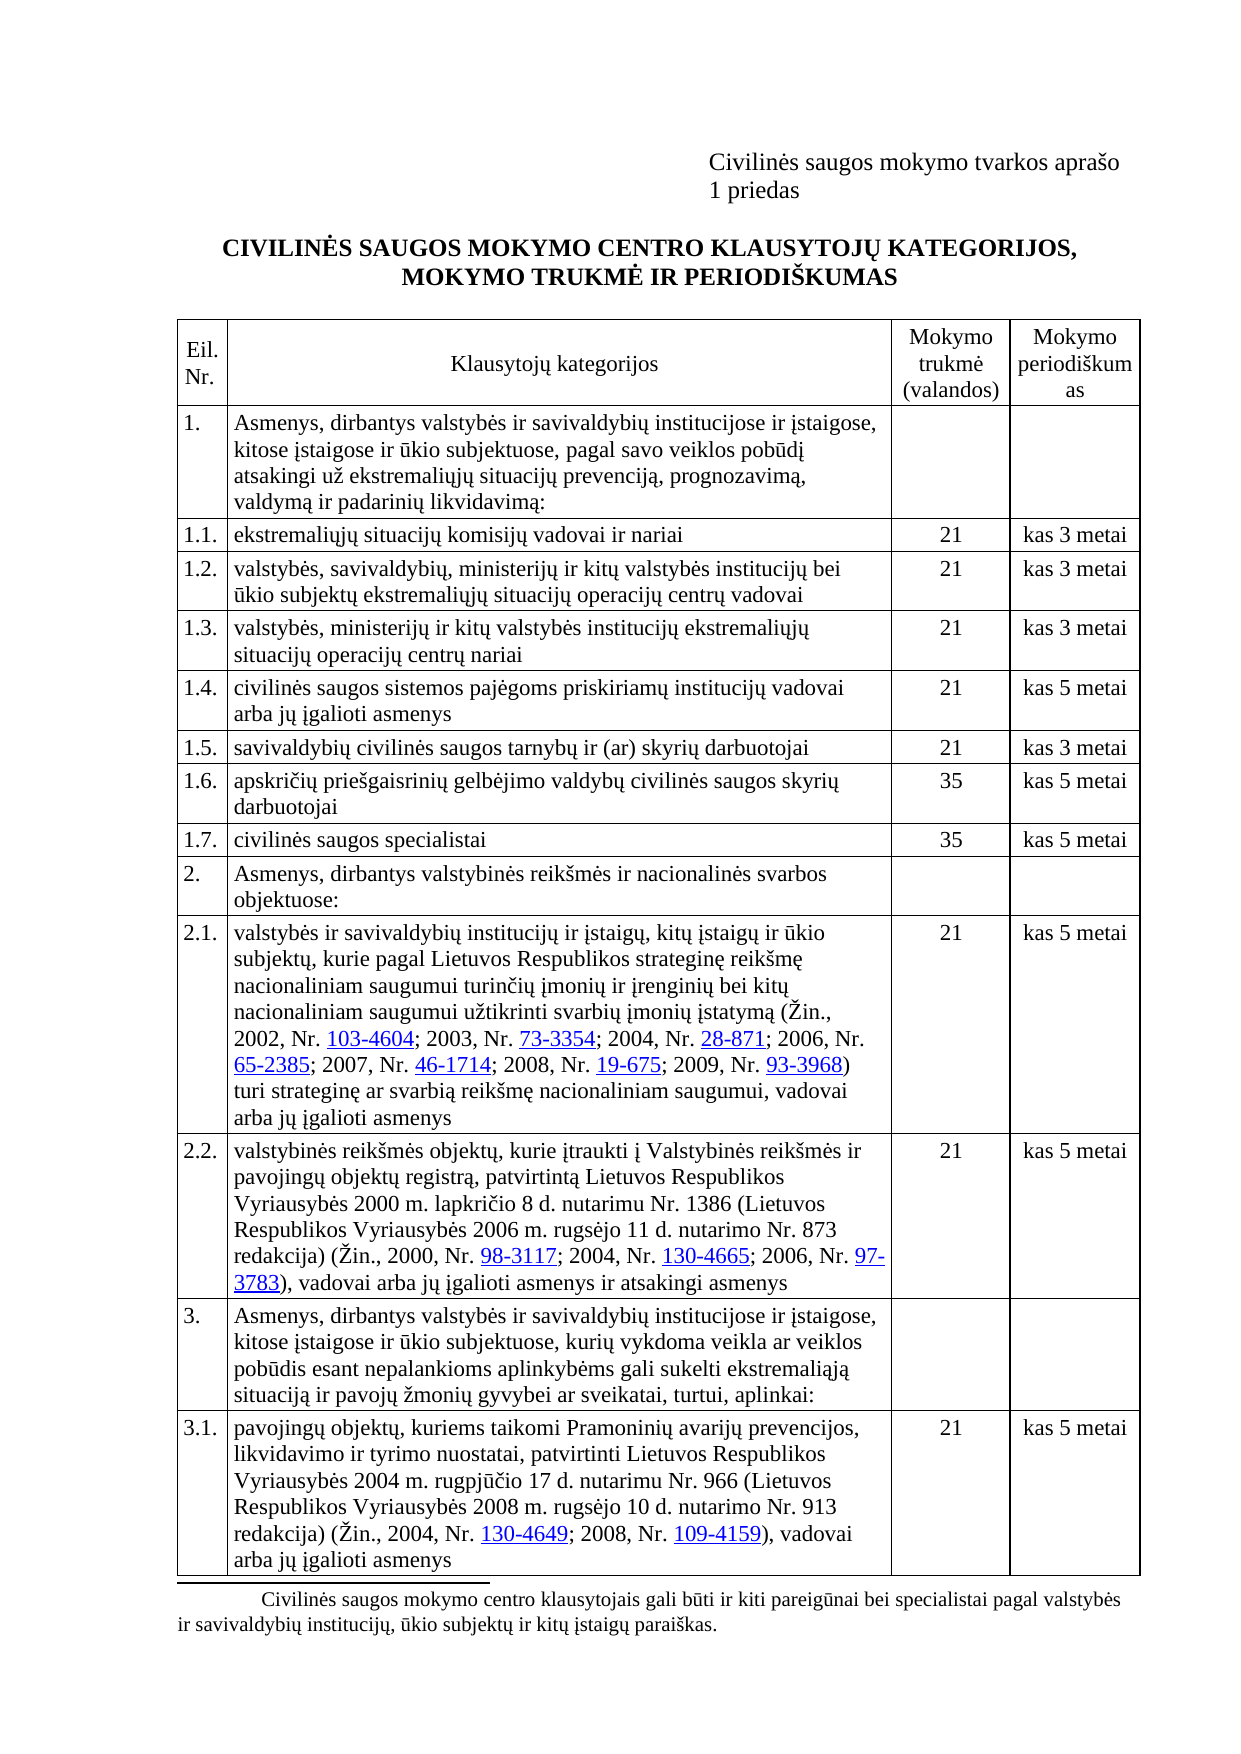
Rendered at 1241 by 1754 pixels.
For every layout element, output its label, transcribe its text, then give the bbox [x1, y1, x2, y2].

table_cell civilinės saugos sistemos pajėgoms priskiriamų institucijų vadovai arba jų įgalioti asmenys [228, 671, 891, 729]
table_cell [1011, 1299, 1139, 1410]
table_cell kas 3 metai [1011, 519, 1139, 551]
table_header Klausytojų kategorijos [228, 320, 891, 405]
table_cell kas 5 metai [1011, 764, 1139, 822]
table_cell [892, 406, 1009, 518]
table_cell valstybės, savivaldybių, ministerijų ir kitų valstybės institucijų bei ūkio subjektų ekstremaliųjų situacijų operacijų centrų vadovai [228, 552, 891, 610]
table_cell 35 [892, 764, 1009, 822]
table_header Eil. Nr. [178, 320, 227, 405]
table_cell ekstremaliųjų situacijų komisijų vadovai ir nariai [228, 519, 891, 551]
table_cell kas 3 metai [1011, 552, 1139, 610]
table_header Mokymo periodiškumas [1011, 320, 1139, 405]
table_cell 21 [892, 1134, 1009, 1298]
table_cell 1.2. [178, 552, 227, 610]
table_cell savivaldybių civilinės saugos tarnybų ir (ar) skyrių darbuotojai [228, 731, 891, 763]
table_cell [1011, 406, 1139, 518]
table_cell 3.1. [178, 1411, 227, 1575]
table_cell 1.3. [178, 611, 227, 670]
table_cell kas 5 metai [1011, 916, 1139, 1133]
table_cell valstybinės reikšmės objektų, kurie įtraukti į Valstybinės reikšmės ir pavojingų objektų registrą, patvirtintą Lietuvos Respublikos Vyriausybės 2000 m. lapkričio 8 d. nutarimu Nr. 1386 (Lietuvos Respublikos Vyriausybės 2006 m. rugsėjo 11 d. nutarimo Nr. 873 redakcija) (Žin., 2000, Nr. 98-3117; 2004, Nr. 130-4665; 2006, Nr. 97-3783), vadovai arba jų įgalioti asmenys ir atsakingi asmenys [228, 1134, 891, 1298]
table_cell 2.2. [178, 1134, 227, 1298]
table_cell 3. [178, 1299, 227, 1410]
table_cell Asmenys, dirbantys valstybės ir savivaldybių institucijose ir įstaigose, kitose įstaigose ir ūkio subjektuose, pagal savo veiklos pobūdį atsakingi už ekstremaliųjų situacijų prevenciją, prognozavimą, valdymą ir padarinių likvidavimą: [228, 406, 891, 518]
table_cell [892, 1299, 1009, 1410]
table_cell [1011, 857, 1139, 915]
text CIVILINĖS SAUGOS MOKYMO CENTRO KLAUSYTOJŲ KATEGORIJOS, MOKYMO TRUKMĖ IR PERIODIŠKUMAS [177, 233, 1122, 291]
table_cell apskričių priešgaisrinių gelbėjimo valdybų civilinės saugos skyrių darbuotojai [228, 764, 891, 822]
table_cell kas 5 metai [1011, 1134, 1139, 1298]
table_cell kas 5 metai [1011, 824, 1139, 856]
table_cell valstybės ir savivaldybių institucijų ir įstaigų, kitų įstaigų ir ūkio subjektų, kurie pagal Lietuvos Respublikos strateginę reikšmę nacionaliniam saugumui turinčių įmonių ir įrenginių bei kitų nacionaliniam saugumui užtikrinti svarbių įmonių įstatymą (Žin., 2002, Nr. 103-4604; 2003, Nr. 73-3354; 2004, Nr. 28-871; 2006, Nr. 65-2385; 2007, Nr. 46-1714; 2008, Nr. 19-675; 2009, Nr. 93-3968) turi strateginę ar svarbią reikšmę nacionaliniam saugumui, vadovai arba jų įgalioti asmenys [228, 916, 891, 1133]
table_cell 1.7. [178, 824, 227, 856]
table_cell pavojingų objektų, kuriems taikomi Pramoninių avarijų prevencijos, likvidavimo ir tyrimo nuostatai, patvirtinti Lietuvos Respublikos Vyriausybės 2004 m. rugpjūčio 17 d. nutarimu Nr. 966 (Lietuvos Respublikos Vyriausybės 2008 m. rugsėjo 10 d. nutarimo Nr. 913 redakcija) (Žin., 2004, Nr. 130-4649; 2008, Nr. 109-4159), vadovai arba jų įgalioti asmenys [228, 1411, 891, 1575]
table_cell kas 5 metai [1011, 1411, 1139, 1575]
table_cell 1.5. [178, 731, 227, 763]
table_cell 1.4. [178, 671, 227, 729]
table_cell 2. [178, 857, 227, 915]
table_cell 1.6. [178, 764, 227, 822]
table_cell 1. [178, 406, 227, 518]
table_cell 21 [892, 1411, 1009, 1575]
text 1 priedas [709, 176, 1122, 204]
table_cell 21 [892, 671, 1009, 729]
table_cell 1.1. [178, 519, 227, 551]
table_cell Asmenys, dirbantys valstybės ir savivaldybių institucijose ir įstaigose, kitose įstaigose ir ūkio subjektuose, kurių vykdoma veikla ar veiklos pobūdis esant nepalankioms aplinkybėms gali sukelti ekstremaliąją situaciją ir pavojų žmonių gyvybei ar sveikatai, turtui, aplinkai: [228, 1299, 891, 1410]
text Civilinės saugos mokymo tvarkos aprašo [709, 147, 1122, 176]
table_cell kas 3 metai [1011, 611, 1139, 670]
table_cell 21 [892, 552, 1009, 610]
table_cell kas 5 metai [1011, 671, 1139, 729]
table_cell 21 [892, 916, 1009, 1133]
table_cell 2.1. [178, 916, 227, 1133]
table_cell kas 3 metai [1011, 731, 1139, 763]
table_cell 21 [892, 611, 1009, 670]
table_cell 21 [892, 519, 1009, 551]
table_cell 35 [892, 824, 1009, 856]
table_cell 21 [892, 731, 1009, 763]
table_cell Asmenys, dirbantys valstybinės reikšmės ir nacionalinės svarbos objektuose: [228, 857, 891, 915]
table_cell valstybės, ministerijų ir kitų valstybės institucijų ekstremaliųjų situacijų operacijų centrų nariai [228, 611, 891, 670]
table_cell [892, 857, 1009, 915]
table_header Mokymo trukmė (valandos) [892, 320, 1009, 405]
table_cell civilinės saugos specialistai [228, 824, 891, 856]
